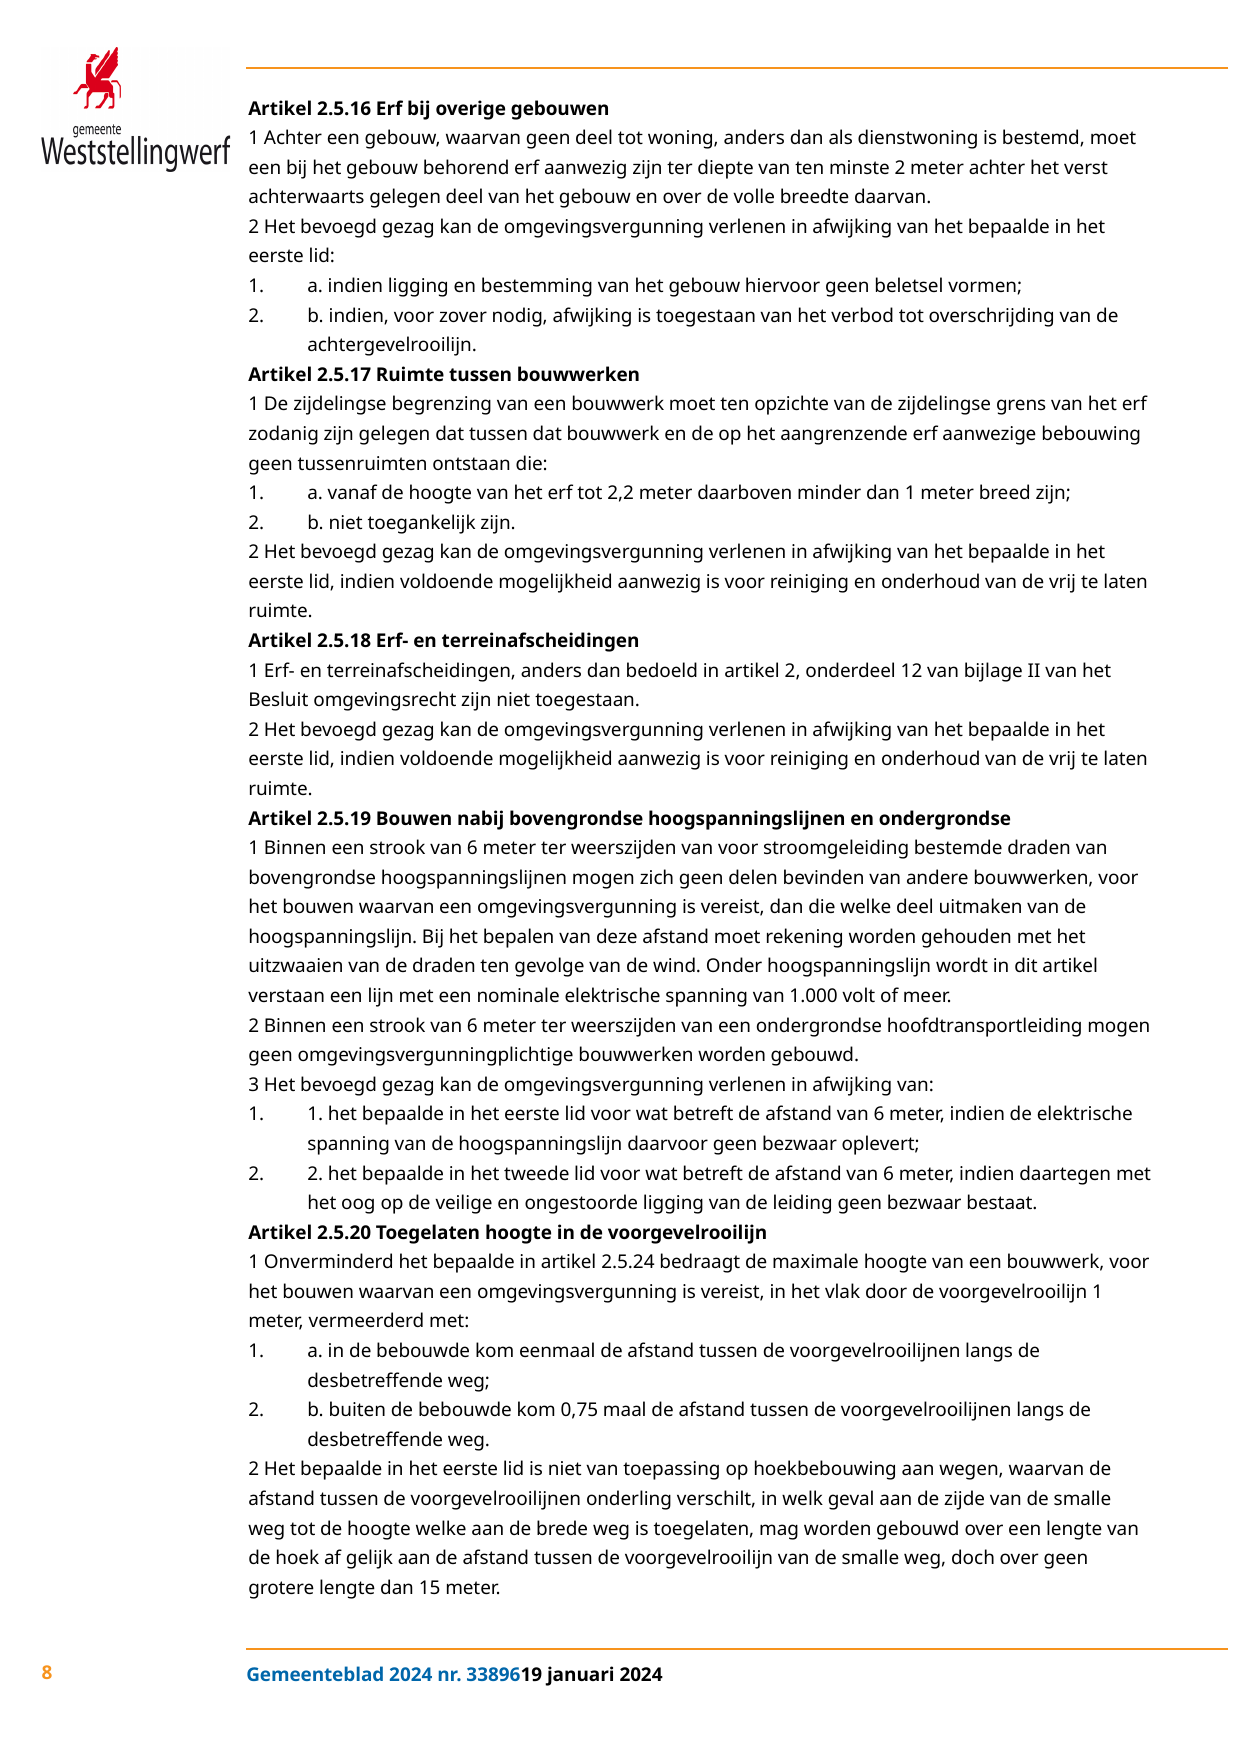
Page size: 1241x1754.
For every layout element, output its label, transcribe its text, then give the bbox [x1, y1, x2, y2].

text 1 Erf- en terreinafscheidingen, anders dan bedoeld in artikel 2, onderdeel 12 van bijlage II van het Besluit omgevingsrecht zijn niet toegestaan. [248, 657, 1152, 712]
list a. vanaf de hoogte van het erf tot 2,2 meter daarboven minder dan 1 meter breed zijn; [248, 479, 1152, 505]
text Artikel 2.5.18 Erf- en terreinafscheidingen [248, 627, 1152, 653]
list b. buiten de bebouwde kom 0,75 maal de afstand tussen de voorgevelrooilijnen langs de desbetreffende weg. [248, 1396, 1152, 1452]
text 2 Het bevoegd gezag kan de omgevingsvergunning verlenen in afwijking van het bepaalde in het eerste lid, indien voldoende mogelijkheid aanwezig is voor reiniging en onderhoud van de vrij te laten ruimte. [248, 538, 1152, 623]
text 2 Het bevoegd gezag kan de omgevingsvergunning verlenen in afwijking van het bepaalde in het eerste lid: [248, 213, 1152, 268]
text 2 Het bevoegd gezag kan de omgevingsvergunning verlenen in afwijking van het bepaalde in het eerste lid, indien voldoende mogelijkheid aanwezig is voor reiniging en onderhoud van de vrij te laten ruimte. [248, 716, 1152, 801]
text Artikel 2.5.17 Ruimte tussen bouwwerken [248, 361, 1152, 387]
text Artikel 2.5.19 Bouwen nabij bovengrondse hoogspanningslijnen en ondergrondse [248, 805, 1152, 831]
text 1 Onverminderd het bepaalde in artikel 2.5.24 bedraagt de maximale hoogte van een bouwwerk, voor het bouwen waarvan een omgevingsvergunning is vereist, in het vlak door de voorgevelrooilijn 1 meter, vermeerderd met: [248, 1248, 1152, 1333]
text 1 De zijdelingse begrenzing van een bouwwerk moet ten opzichte van de zijdelingse grens van het erf zodanig zijn gelegen dat tussen dat bouwwerk en de op het aangrenzende erf aanwezige bebouwing geen tussenruimten ontstaan die: [248, 391, 1152, 476]
picture [41, 47, 231, 172]
list 2. het bepaalde in het tweede lid voor wat betreft de afstand van 6 meter, indien daartegen met het oog op de veilige en ongestoorde ligging van de leiding geen bezwaar bestaat. [248, 1160, 1152, 1215]
text Artikel 2.5.16 Erf bij overige gebouwen [248, 95, 1152, 121]
text 3 Het bevoegd gezag kan de omgevingsvergunning verlenen in afwijking van: [248, 1071, 1152, 1097]
list b. indien, voor zover nodig, afwijking is toegestaan van het verbod tot overschrijding van de achtergevelrooilijn. [248, 302, 1152, 357]
list b. niet toegankelijk zijn. [248, 509, 1152, 535]
text 1 Achter een gebouw, waarvan geen deel tot woning, anders dan als dienstwoning is bestemd, moet een bij het gebouw behorend erf aanwezig zijn ter diepte van ten minste 2 meter achter het verst achterwaarts gelegen deel van het gebouw en over de volle breedte daarvan. [248, 124, 1152, 209]
text 1 Binnen een strook van 6 meter ter weerszijden van voor stroomgeleiding bestemde draden van bovengrondse hoogspanningslijnen mogen zich geen delen bevinden van andere bouwwerken, voor het bouwen waarvan een omgevingsvergunning is vereist, dan die welke deel uitmaken van de hoogspanningslijn. Bij het bepalen van deze afstand moet rekening worden gehouden met het uitzwaaien van de draden ten gevolge van de wind. Onder hoogspanningslijn wordt in dit artikel verstaan een lijn met een nominale elektrische spanning van 1.000 volt of meer. [248, 834, 1152, 1008]
list a. indien ligging en bestemming van het gebouw hiervoor geen beletsel vormen; [248, 272, 1152, 298]
text 2 Het bepaalde in het eerste lid is niet van toepassing op hoekbebouwing aan wegen, waarvan de afstand tussen de voorgevelrooilijnen onderling verschilt, in welk geval aan de zijde van de smalle weg tot de hoogte welke aan de brede weg is toegelaten, mag worden gebouwd over een lengte van de hoek af gelijk aan de afstand tussen de voorgevelrooilijn van de smalle weg, doch over geen grotere lengte dan 15 meter. [248, 1456, 1152, 1600]
text 2 Binnen een strook van 6 meter ter weerszijden van een ondergrondse hoofdtransportleiding mogen geen omgevingsvergunningplichtige bouwwerken worden gebouwd. [248, 1012, 1152, 1067]
list a. in de bebouwde kom eenmaal de afstand tussen de voorgevelrooilijnen langs de desbetreffende weg; [248, 1337, 1152, 1393]
text Artikel 2.5.20 Toegelaten hoogte in de voorgevelrooilijn [248, 1219, 1152, 1245]
list 1. het bepaalde in het eerste lid voor wat betreft de afstand van 6 meter, indien de elektrische spanning van de hoogspanningslijn daarvoor geen bezwaar oplevert; [248, 1101, 1152, 1156]
